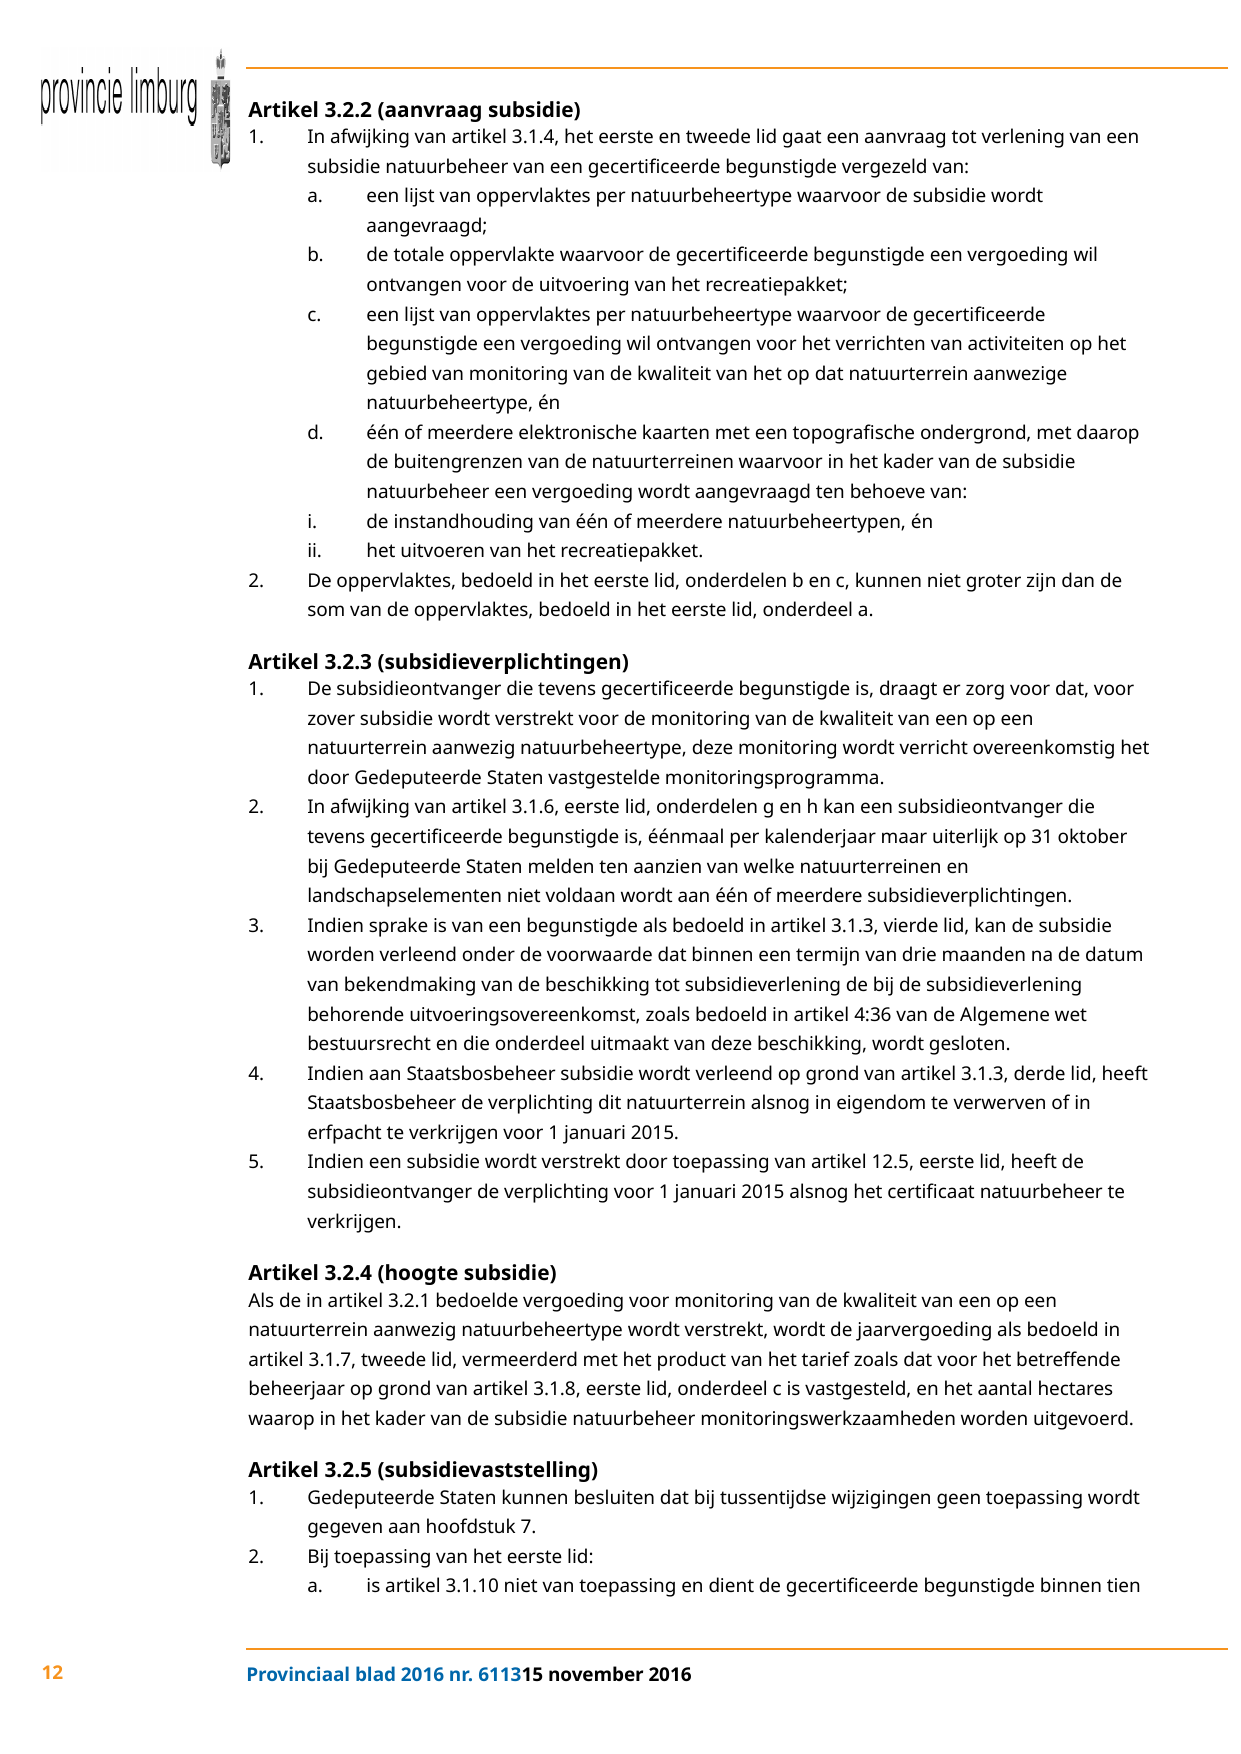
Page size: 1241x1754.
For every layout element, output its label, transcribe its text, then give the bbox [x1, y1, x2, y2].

list In afwijking van artikel 3.1.4, het eerste en tweede lid gaat een aanvraag tot verlening van een subsidie natuurbeheer van een gecertificeerde begunstigde vergezeld van: [248, 123, 1152, 178]
list de instandhouding van één of meerdere natuurbeheertypen, én [307, 508, 1152, 533]
text Artikel 3.2.3 (subsidieverplichtingen) [248, 647, 1152, 675]
list de totale oppervlakte waarvoor de gecertificeerde begunstigde een vergoeding wil ontvangen voor de uitvoering van het recreatiepakket; [307, 242, 1152, 297]
text Als de in artikel 3.2.1 bedoelde vergoeding voor monitoring van de kwaliteit van een op een natuurterrein aanwezig natuurbeheertype wordt verstrekt, wordt de jaarvergoeding als bedoeld in artikel 3.1.7, tweede lid, vermeerderd met het product van het tarief zoals dat voor het betreffende beheerjaar op grond van artikel 3.1.8, eerste lid, onderdeel c is vastgesteld, en het aantal hectares waarop in het kader van de subsidie natuurbeheer monitoringswerkzaamheden worden uitgevoerd. [248, 1287, 1152, 1431]
picture [41, 47, 231, 172]
list is artikel 3.1.10 niet van toepassing en dient de gecertificeerde begunstigde binnen tien [307, 1573, 1152, 1598]
list De oppervlaktes, bedoeld in het eerste lid, onderdelen b en c, kunnen niet groter zijn dan de som van de oppervlaktes, bedoeld in het eerste lid, onderdeel a. [248, 567, 1152, 622]
list De subsidieontvanger die tevens gecertificeerde begunstigde is, draagt er zorg voor dat, voor zover subsidie wordt verstrekt voor de monitoring van de kwaliteit van een op een natuurterrein aanwezig natuurbeheertype, deze monitoring wordt verricht overeenkomstig het door Gedeputeerde Staten vastgestelde monitoringsprogramma. [248, 675, 1152, 790]
list In afwijking van artikel 3.1.6, eerste lid, onderdelen g en h kan een subsidieontvanger die tevens gecertificeerde begunstigde is, éénmaal per kalenderjaar maar uiterlijk op 31 oktober bij Gedeputeerde Staten melden ten aanzien van welke natuurterreinen en landschapselementen niet voldaan wordt aan één of meerdere subsidieverplichtingen. [248, 794, 1152, 908]
list een lijst van oppervlaktes per natuurbeheertype waarvoor de subsidie wordt aangevraagd; [307, 182, 1152, 238]
list Bij toepassing van het eerste lid: [248, 1543, 1152, 1569]
list één of meerdere elektronische kaarten met een topografische ondergrond, met daarop de buitengrenzen van de natuurterreinen waarvoor in het kader van de subsidie natuurbeheer een vergoeding wordt aangevraagd ten behoeve van: [307, 419, 1152, 504]
text Artikel 3.2.4 (hoogte subsidie) [248, 1258, 1152, 1287]
list Indien een subsidie wordt verstrekt door toepassing van artikel 12.5, eerste lid, heeft de subsidieontvanger de verplichting voor 1 januari 2015 alsnog het certificaat natuurbeheer te verkrijgen. [248, 1149, 1152, 1234]
list Indien aan Staatsbosbeheer subsidie wordt verleend op grond van artikel 3.1.3, derde lid, heeft Staatsbosbeheer de verplichting dit natuurterrein alsnog in eigendom te verwerven of in erfpacht te verkrijgen voor 1 januari 2015. [248, 1060, 1152, 1145]
list Indien sprake is van een begunstigde als bedoeld in artikel 3.1.3, vierde lid, kan de subsidie worden verleend onder de voorwaarde dat binnen een termijn van drie maanden na de datum van bekendmaking van de beschikking tot subsidieverlening de bij de subsidieverlening behorende uitvoeringsovereenkomst, zoals bedoeld in artikel 4:36 van de Algemene wet bestuursrecht en die onderdeel uitmaakt van deze beschikking, wordt gesloten. [248, 912, 1152, 1056]
text Artikel 3.2.5 (subsidievaststelling) [248, 1456, 1152, 1484]
list een lijst van oppervlaktes per natuurbeheertype waarvoor de gecertificeerde begunstigde een vergoeding wil ontvangen voor het verrichten van activiteiten op het gebied van monitoring van de kwaliteit van het op dat natuurterrein aanwezige natuurbeheertype, én [307, 301, 1152, 415]
text Artikel 3.2.2 (aanvraag subsidie) [248, 95, 1152, 123]
list het uitvoeren van het recreatiepakket. [307, 537, 1152, 563]
list Gedeputeerde Staten kunnen besluiten dat bij tussentijdse wijzigingen geen toepassing wordt gegeven aan hoofdstuk 7. [248, 1484, 1152, 1539]
